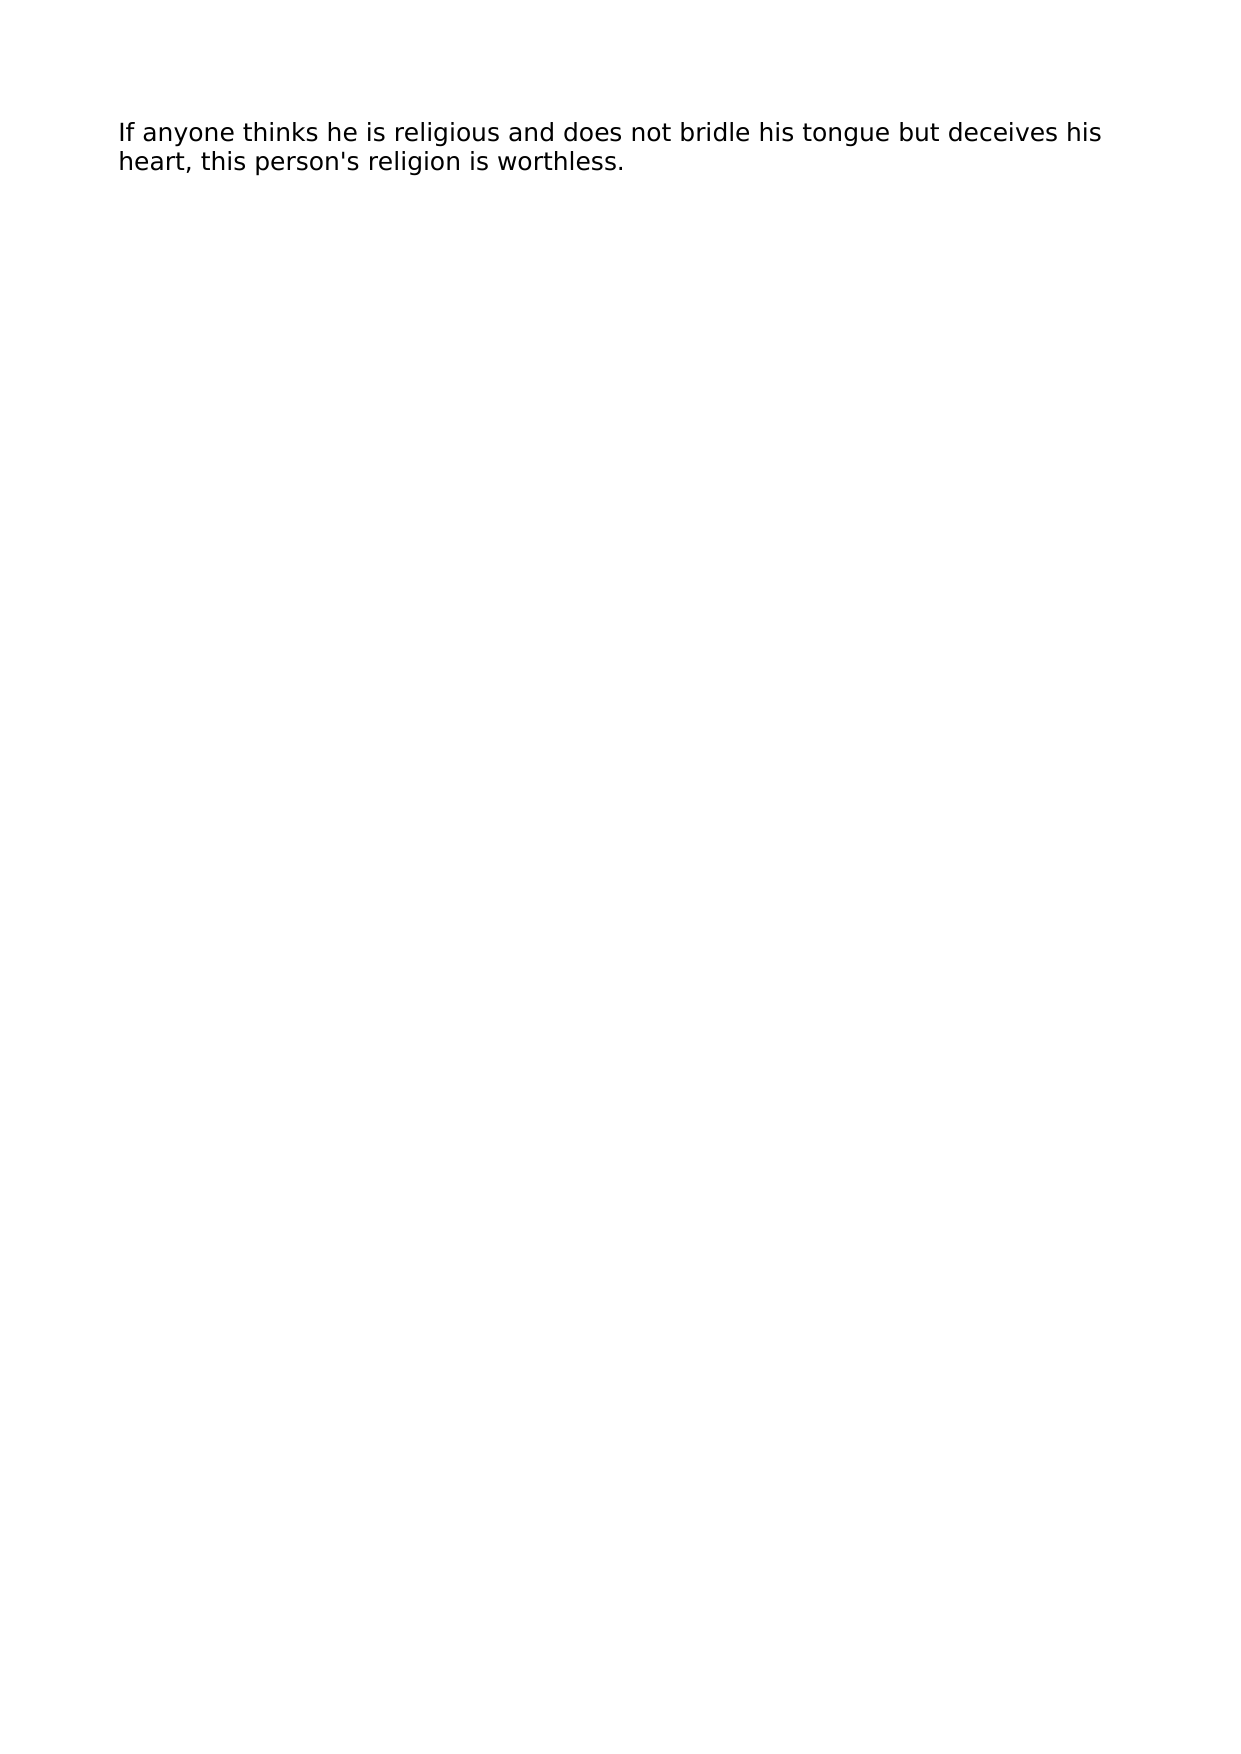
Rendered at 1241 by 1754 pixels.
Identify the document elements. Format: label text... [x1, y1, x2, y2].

text If anyone thinks he is religious and does not bridle his tongue but deceives his heart, this person's religion is worthless. [118, 118, 1122, 176]
